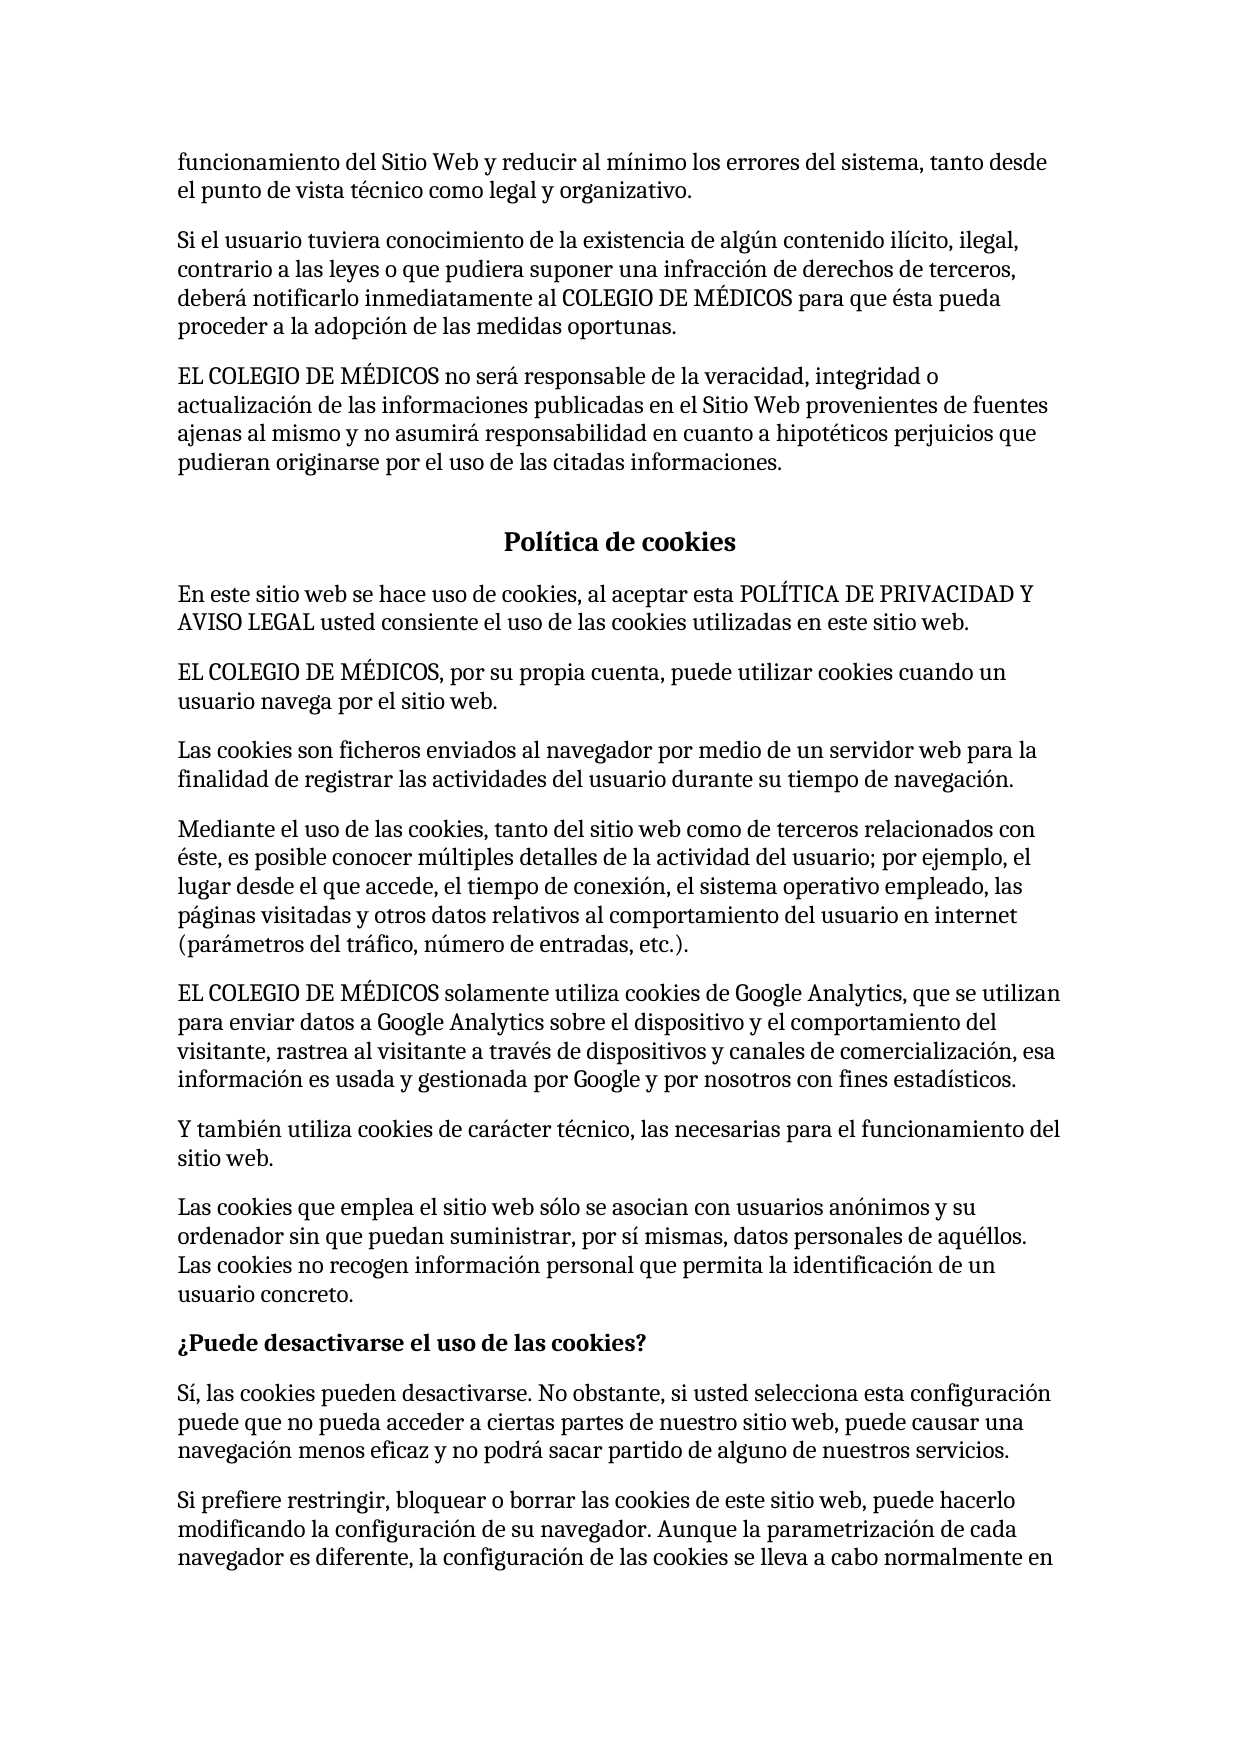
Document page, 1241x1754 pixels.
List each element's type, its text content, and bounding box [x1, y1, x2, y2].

text Política de cookies [177, 498, 1063, 559]
text Y también utiliza cookies de carácter técnico, las necesarias para el funcionamiento del sitio web. [177, 1115, 1063, 1172]
text EL COLEGIO DE MÉDICOS solamente utiliza cookies de Google Analytics, que se utilizan para enviar datos a Google Analytics sobre el dispositivo y el comportamiento del visitante, rastrea al visitante a través de dispositivos y canales de comercialización, esa información es usada y gestionada por Google y por nosotros con fines estadísticos. [177, 979, 1063, 1094]
text Las cookies son ficheros enviados al navegador por medio de un servidor web para la finalidad de registrar las actividades del usuario durante su tiempo de navegación. [177, 736, 1063, 794]
text Mediante el uso de las cookies, tanto del sitio web como de terceros relacionados con éste, es posible conocer múltiples detalles de la actividad del usuario; por ejemplo, el lugar desde el que accede, el tiempo de conexión, el sistema operativo empleado, las páginas visitadas y otros datos relativos al comportamiento del usuario en internet (parámetros del tráfico, número de entradas, etc.). [177, 814, 1063, 958]
text ¿Puede desactivarse el uso de las cookies? [177, 1329, 1063, 1358]
text EL COLEGIO DE MÉDICOS, por su propia cuenta, puede utilizar cookies cuando un usuario navega por el sitio web. [177, 658, 1063, 715]
text Sí, las cookies pueden desactivarse. No obstante, si usted selecciona esta configuración puede que no pueda acceder a ciertas partes de nuestro sitio web, puede causar una navegación menos eficaz y no podrá sacar partido de alguno de nuestros servicios. [177, 1379, 1063, 1465]
text funcionamiento del Sitio Web y reducir al mínimo los errores del sistema, tanto desde el punto de vista técnico como legal y organizativo. [177, 148, 1063, 205]
text Si el usuario tuviera conocimiento de la existencia de algún contenido ilícito, ilegal, contrario a las leyes o que pudiera suponer una infracción de derechos de terceros, deberá notificarlo inmediatamente al COLEGIO DE MÉDICOS para que ésta pueda proceder a la adopción de las medidas oportunas. [177, 226, 1063, 341]
text En este sitio web se hace uso de cookies, al aceptar esta POLÍTICA DE PRIVACIDAD Y AVISO LEGAL usted consiente el uso de las cookies utilizadas en este sitio web. [177, 579, 1063, 637]
text Las cookies que emplea el sitio web sólo se asocian con usuarios anónimos y su ordenador sin que puedan suministrar, por sí mismas, datos personales de aquéllos. Las cookies no recogen información personal que permita la identificación de un usuario concreto. [177, 1193, 1063, 1308]
text Si prefiere restringir, bloquear o borrar las cookies de este sitio web, puede hacerlo modificando la configuración de su navegador. Aunque la parametrización de cada navegador es diferente, la configuración de las cookies se lleva a cabo normalmente en [177, 1486, 1063, 1572]
text EL COLEGIO DE MÉDICOS no será responsable de la veracidad, integridad o actualización de las informaciones publicadas en el Sitio Web provenientes de fuentes ajenas al mismo y no asumirá responsabilidad en cuanto a hipotéticos perjuicios que pudieran originarse por el uso de las citadas informaciones. [177, 362, 1063, 477]
